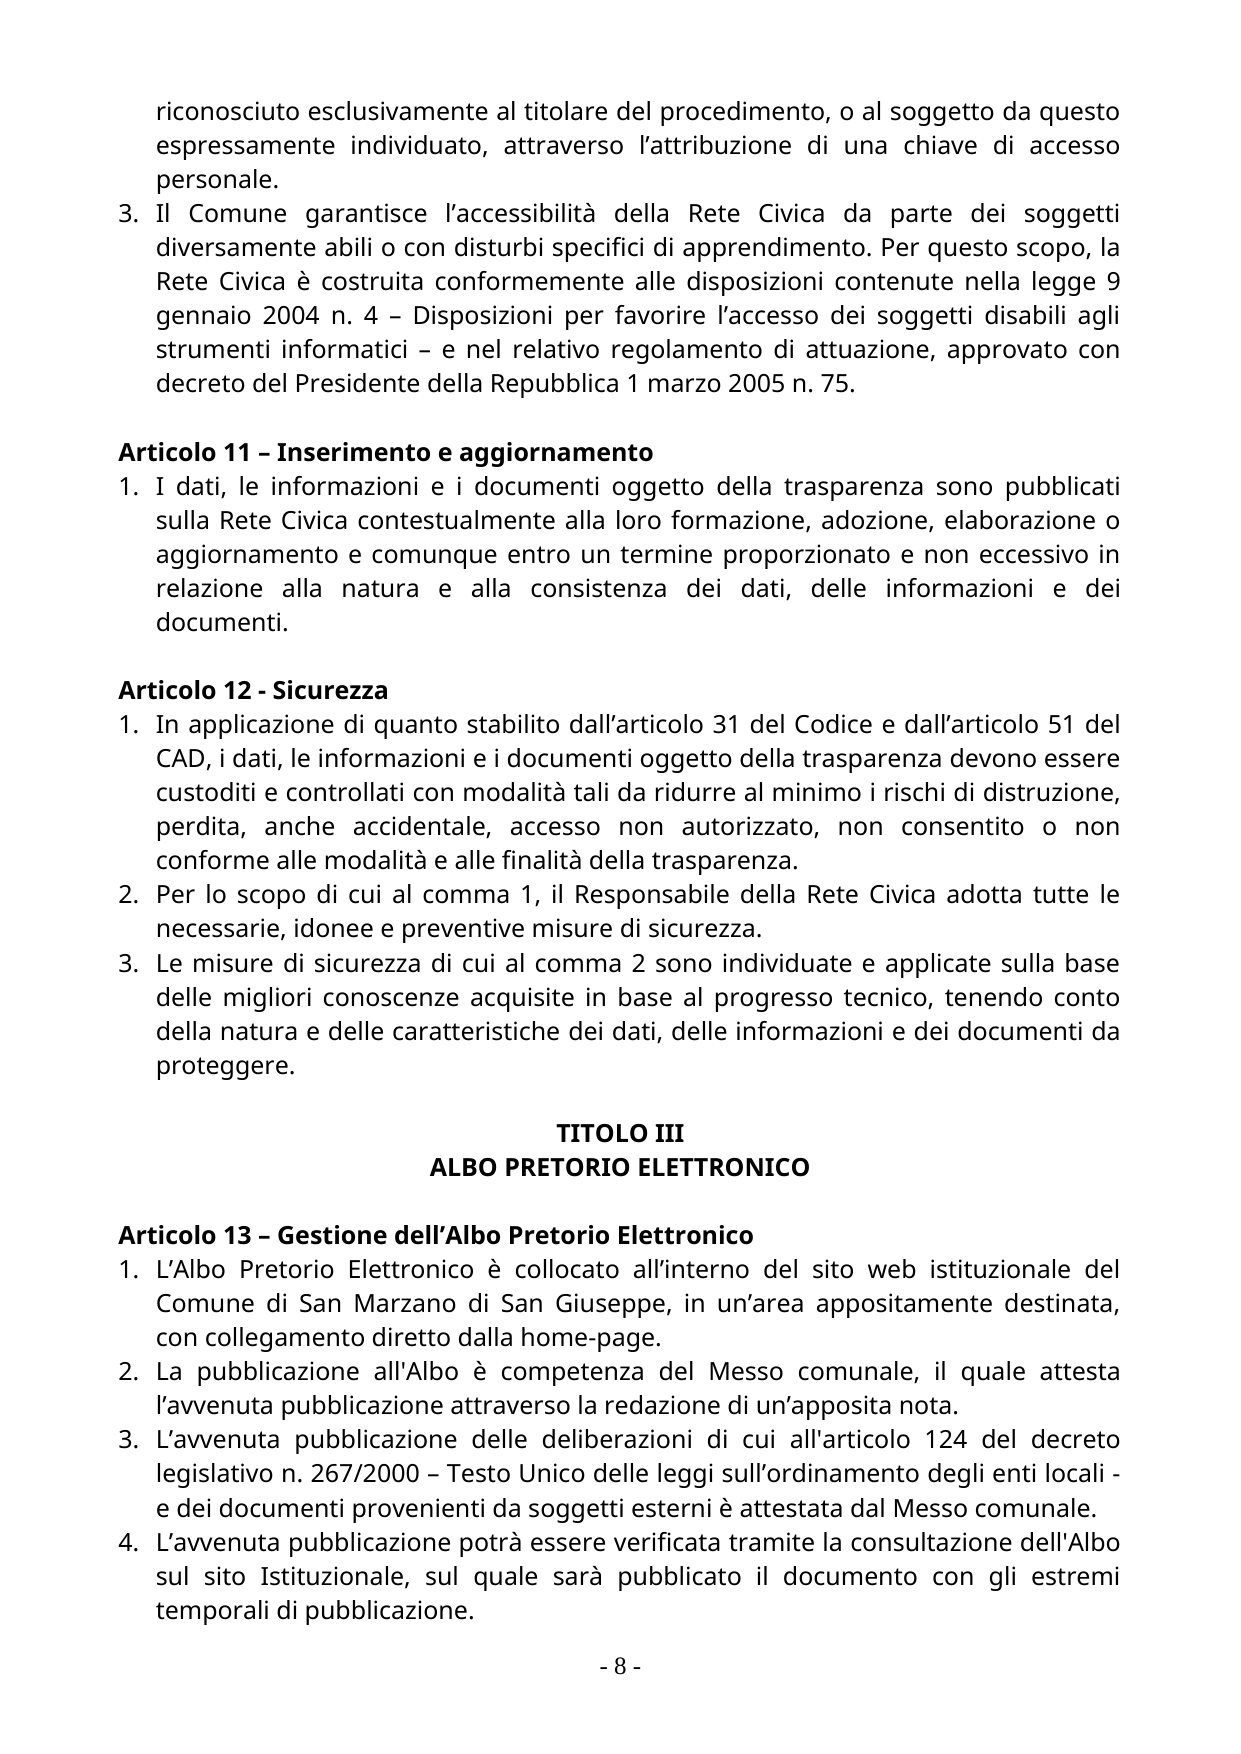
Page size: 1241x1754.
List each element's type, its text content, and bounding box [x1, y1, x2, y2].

text Articolo 13 – Gestione dell’Albo Pretorio Elettronico [118, 1218, 1122, 1252]
list L’avvenuta pubblicazione delle deliberazioni di cui all'articolo 124 del decreto legislativo n. 267/2000 – Testo Unico delle leggi sull’ordinamento degli enti locali - e dei documenti provenienti da soggetti esterni è attestata dal Messo comunale. [118, 1422, 1122, 1524]
list In applicazione di quanto stabilito dall’articolo 31 del Codice e dall’articolo 51 del CAD, i dati, le informazioni e i documenti oggetto della trasparenza devono essere custoditi e controllati con modalità tali da ridurre al minimo i rischi di distruzione, perdita, anche accidentale, accesso non autorizzato, non consentito o non conforme alle modalità e alle finalità della trasparenza. [118, 707, 1122, 877]
list Per lo scopo di cui al comma 1, il Responsabile della Rete Civica adotta tutte le necessarie, idonee e preventive misure di sicurezza. [118, 877, 1122, 945]
list I dati, le informazioni e i documenti oggetto della trasparenza sono pubblicati sulla Rete Civica contestualmente alla loro formazione, adozione, elaborazione o aggiornamento e comunque entro un termine proporzionato e non eccessivo in relazione alla natura e alla consistenza dei dati, delle informazioni e dei documenti. [118, 468, 1122, 639]
text Articolo 11 – Inserimento e aggiornamento [118, 434, 1122, 468]
text TITOLO III [118, 1116, 1122, 1149]
list Le misure di sicurezza di cui al comma 2 sono individuate e applicate sulla base delle migliori conoscenze acquisite in base al progresso tecnico, tenendo conto della natura e delle caratteristiche dei dati, delle informazioni e dei documenti da proteggere. [118, 945, 1122, 1081]
list riconosciuto esclusivamente al titolare del procedimento, o al soggetto da questo espressamente individuato, attraverso l’attribuzione di una chiave di accesso personale. [118, 94, 1122, 196]
list Il Comune garantisce l’accessibilità della Rete Civica da parte dei soggetti diversamente abili o con disturbi specifici di apprendimento. Per questo scopo, la Rete Civica è costruita conformemente alle disposizioni contenute nella legge 9 gennaio 2004 n. 4 – Disposizioni per favorire l’accesso dei soggetti disabili agli strumenti informatici – e nel relativo regolamento di attuazione, approvato con decreto del Presidente della Repubblica 1 marzo 2005 n. 75. [118, 196, 1122, 400]
text ALBO PRETORIO ELETTRONICO [118, 1149, 1122, 1184]
list L’Albo Pretorio Elettronico è collocato all’interno del sito web istituzionale del Comune di San Marzano di San Giuseppe, in un’area appositamente destinata, con collegamento diretto dalla home-page. [118, 1252, 1122, 1354]
list La pubblicazione all'Albo è competenza del Messo comunale, il quale attesta l’avvenuta pubblicazione attraverso la redazione di un’apposita nota. [118, 1354, 1122, 1422]
text Articolo 12 - Sicurezza [118, 673, 1122, 707]
list L’avvenuta pubblicazione potrà essere verificata tramite la consultazione dell'Albo sul sito Istituzionale, sul quale sarà pubblicato il documento con gli estremi temporali di pubblicazione. [118, 1524, 1122, 1626]
